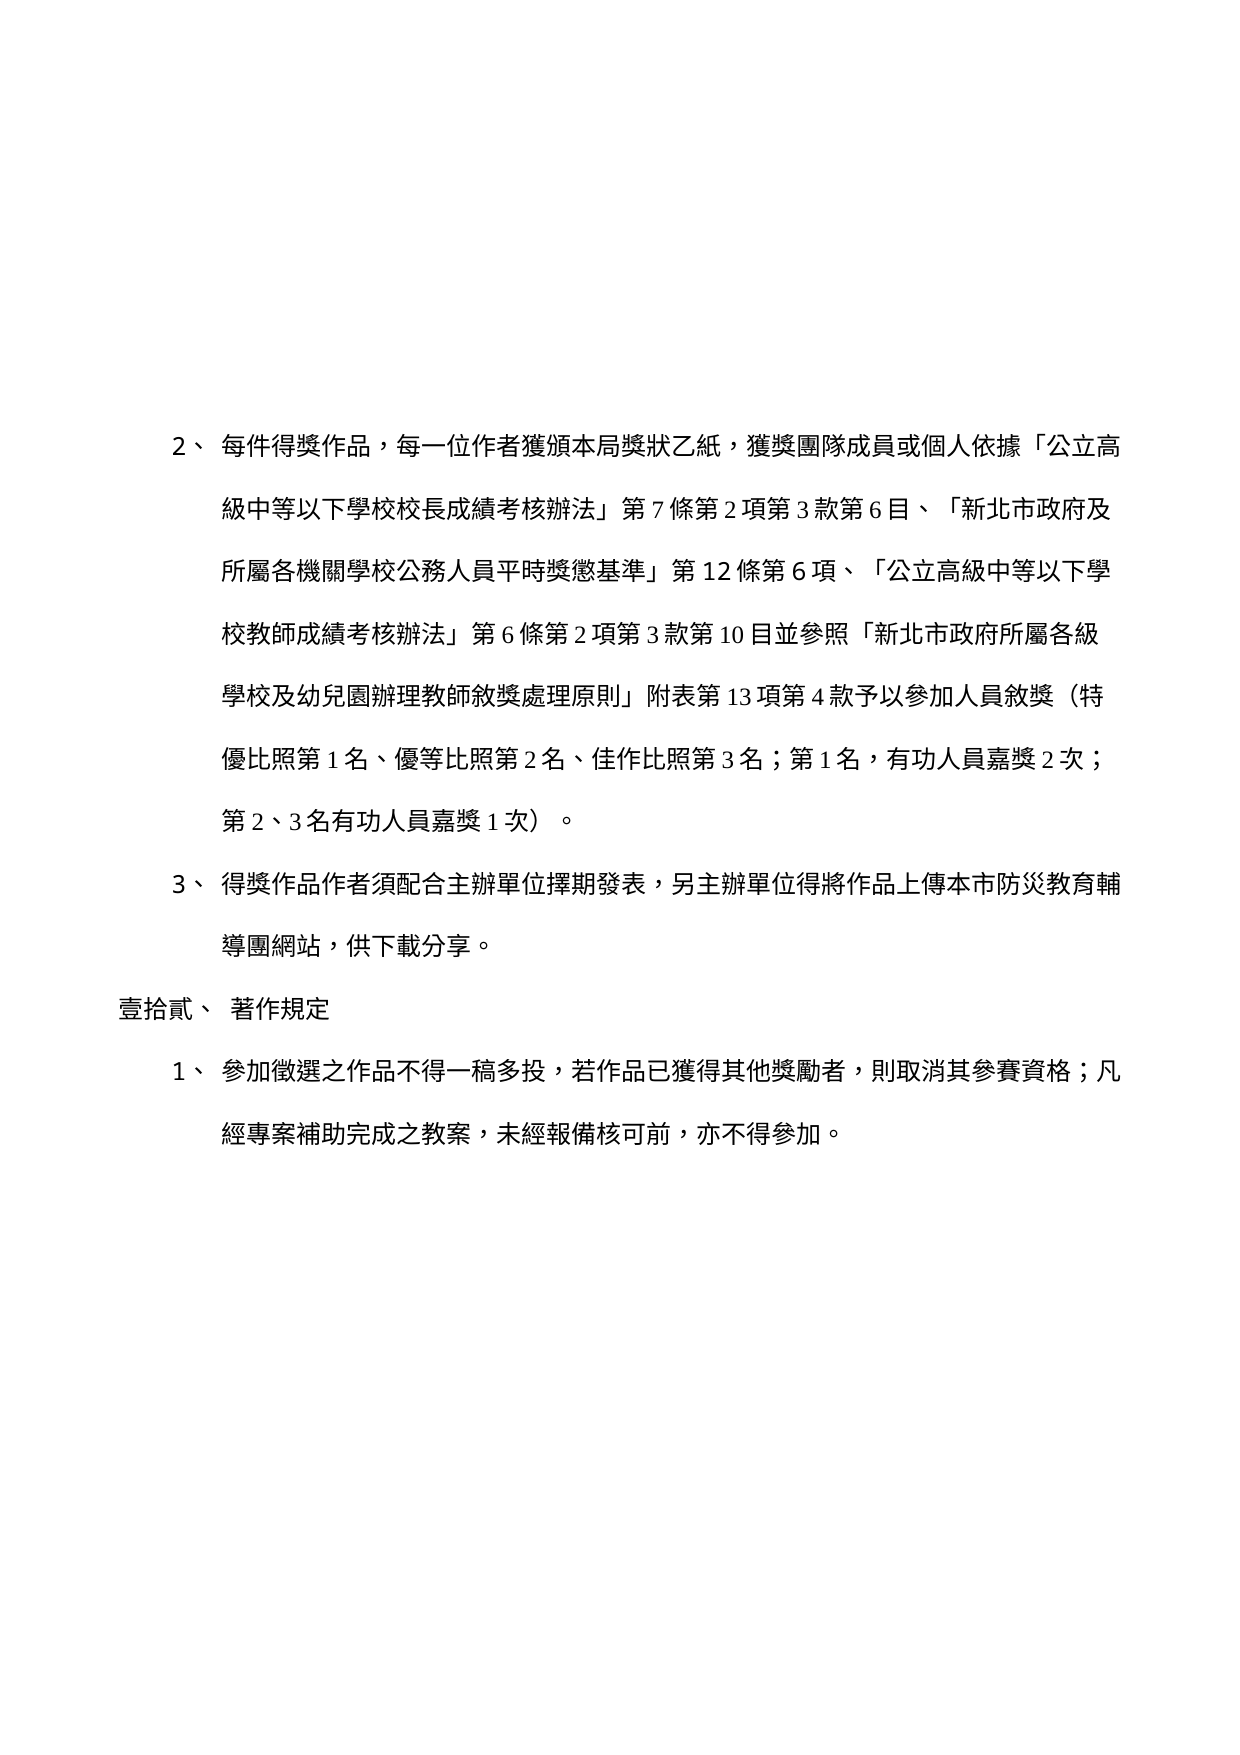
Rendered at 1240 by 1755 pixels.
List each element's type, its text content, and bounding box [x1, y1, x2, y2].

list 參加徵選之作品不得一稿多投，若作品已獲得其他獎勵者，則取消其參賽資格；凡經專案補助完成之教案，未經報備核可前，亦不得參加。 [171, 1028, 1121, 1153]
list 著作規定 [118, 966, 1121, 1028]
list 每件得獎作品，每一位作者獲頒本局獎狀乙紙，獲獎團隊成員或個人依據「公立高級中等以下學校校長成績考核辦法」第7條第2項第3款第6目、「新北市政府及所屬各機關學校公務人員平時獎懲基準」第12條第6項、「公立高級中等以下學校教師成績考核辦法」第6條第2項第3款第10目並參照「新北市政府所屬各級學校及幼兒園辦理教師敘獎處理原則」附表第13項第4款予以參加人員敘獎（特優比照第1名、優等比照第2名、佳作比照第3名；第1名，有功人員嘉獎2次；第2、3名有功人員嘉獎1次）。 [171, 403, 1121, 841]
list 得獎作品作者須配合主辦單位擇期發表，另主辦單位得將作品上傳本市防災教育輔導團網站，供下載分享。 [171, 841, 1121, 966]
